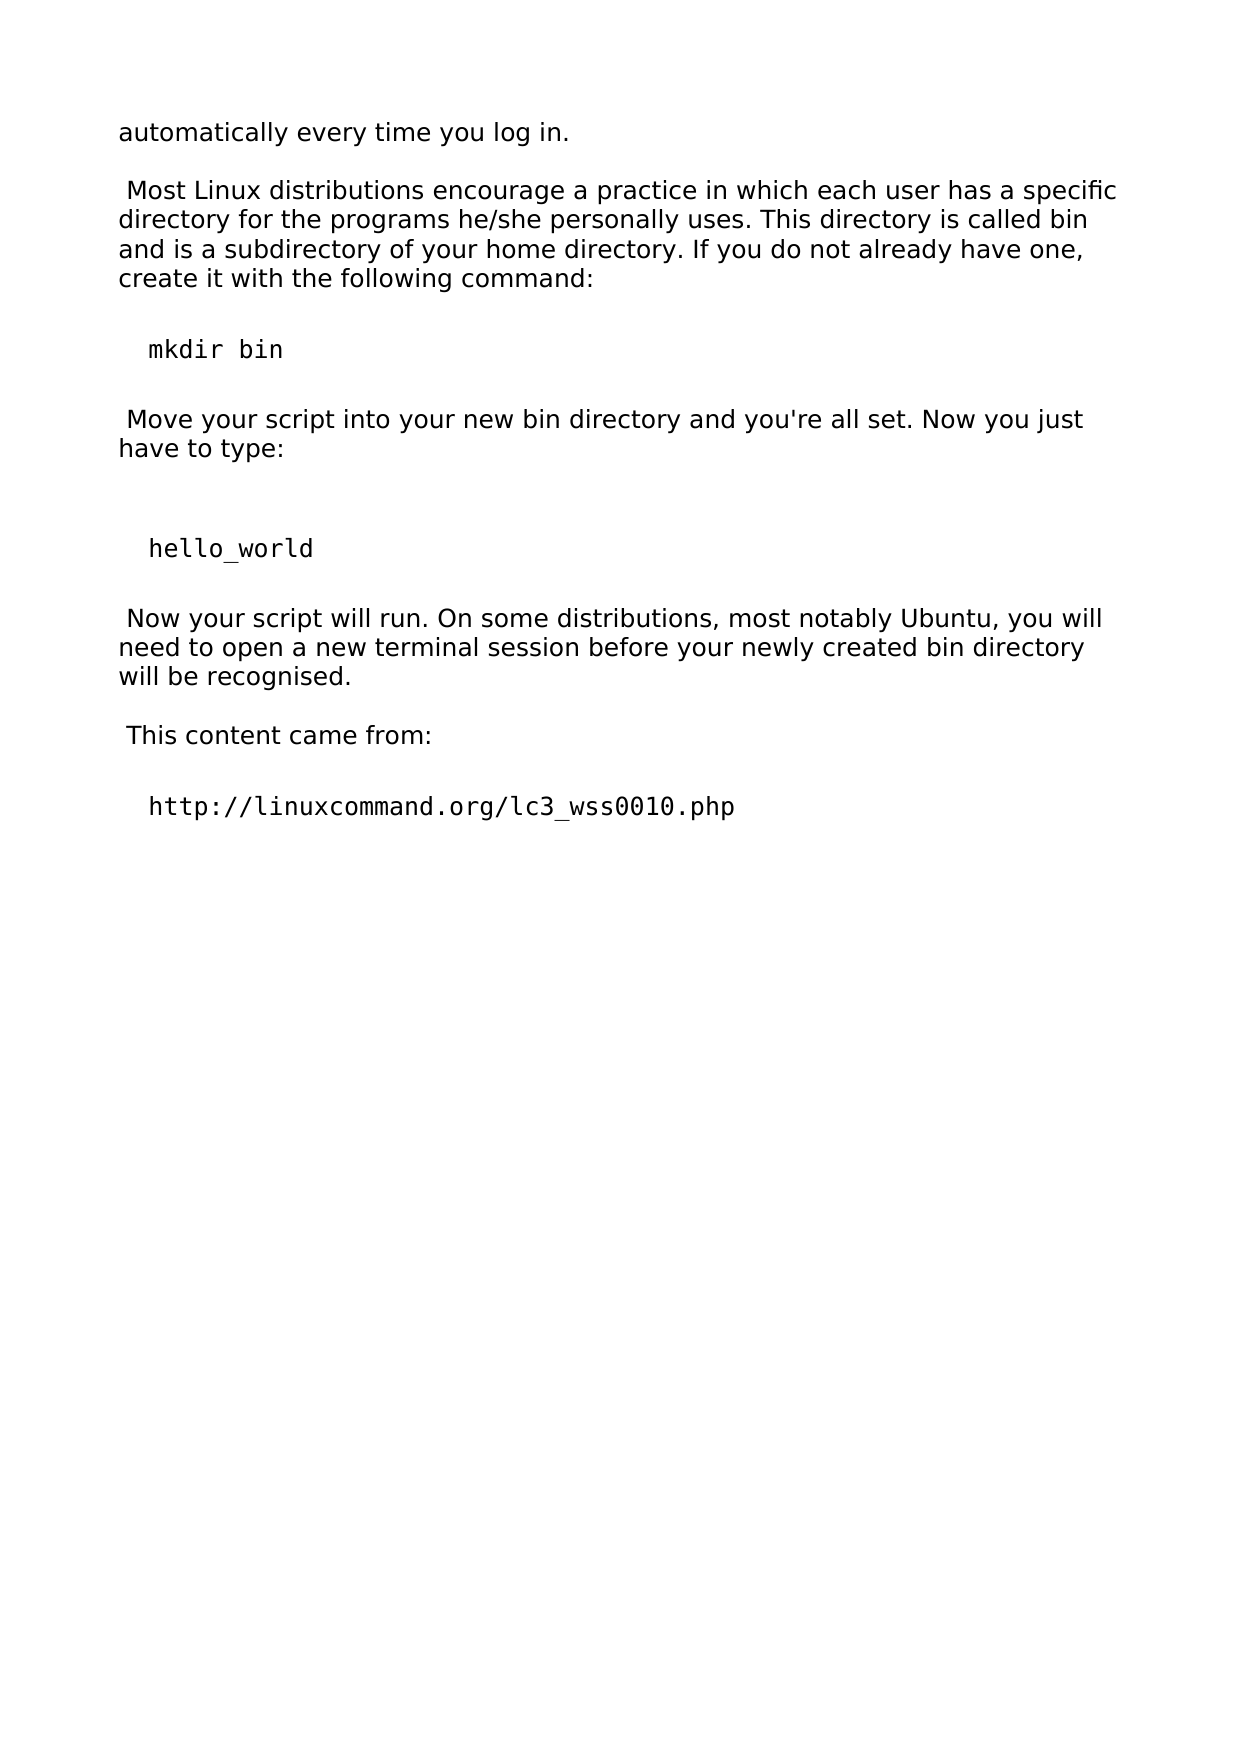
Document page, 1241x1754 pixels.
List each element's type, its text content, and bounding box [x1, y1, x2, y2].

text automatically every time you log in. Most Linux distributions encourage a practice in which each user has a specific directory for the programs he/she personally uses. This directory is called bin and is a subdirectory of your home directory. If you do not already have one, create it with the following command: [118, 118, 1122, 322]
text Now your script will run. On some distributions, most notably Ubuntu, you will need to open a new terminal session before your newly created bin directory will be recognised. This content came from: [118, 575, 1122, 779]
text http://linuxcommand.org/lc3_wss0010.php [118, 792, 1122, 821]
text hello_world [118, 534, 1122, 563]
text Move your script into your new bin directory and you're all set. Now you just have to type: [118, 376, 1122, 522]
text mkdir bin [118, 335, 1122, 364]
